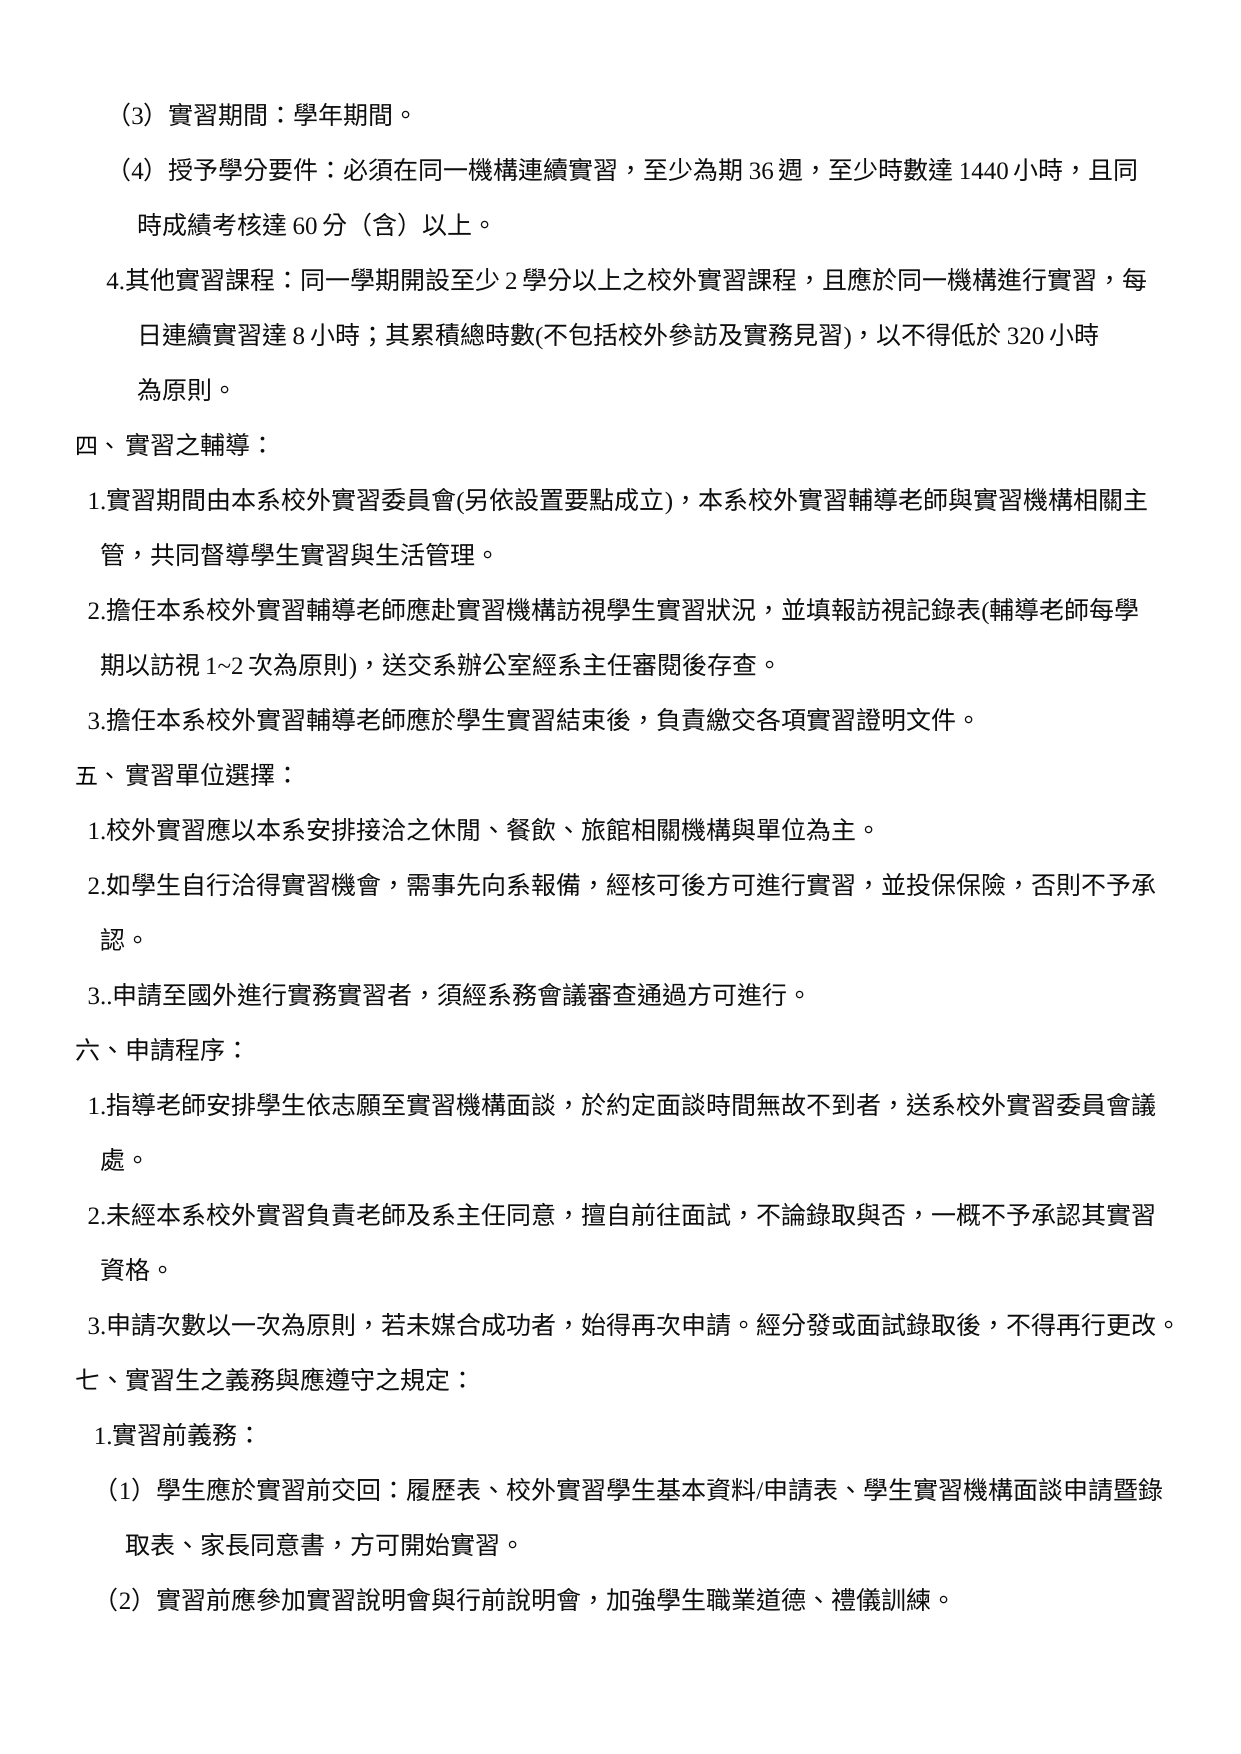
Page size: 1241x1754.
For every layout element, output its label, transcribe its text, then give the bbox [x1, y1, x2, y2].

text 3..申請至國外進行實務實習者，須經系務會議審查通過方可進行。 [75, 976, 1165, 1012]
text （1）學生應於實習前交回：履歷表、校外實習學生基本資料/申請表、學生實習機構面談申請暨錄 [75, 1471, 1165, 1507]
text 認。 [75, 921, 1165, 957]
text 2.未經本系校外實習負責老師及系主任同意，擅自前往面試，不論錄取與否，一概不予承認其實習 [75, 1196, 1165, 1232]
text 管，共同督導學生實習與生活管理。 [75, 536, 1165, 572]
text 時成績考核達60分（含）以上。 [75, 206, 1165, 242]
text 3.擔任本系校外實習輔導老師應於學生實習結束後，負責繳交各項實習證明文件。 [75, 701, 1165, 737]
text （3）實習期間：學年期間。 [75, 96, 1165, 132]
text 資格。 [75, 1251, 1165, 1287]
text 1.校外實習應以本系安排接洽之休閒、餐飲、旅館相關機構與單位為主。 [75, 811, 1165, 847]
text 處。 [75, 1141, 1165, 1177]
list 實習之輔導： [75, 426, 1165, 462]
text 1.實習前義務： [75, 1416, 1165, 1452]
text 3.申請次數以一次為原則，若未媒合成功者，始得再次申請。經分發或面試錄取後，不得再行更改。 [75, 1306, 1165, 1342]
text （4）授予學分要件：必須在同一機構連續實習，至少為期36週，至少時數達1440小時，且同 [75, 151, 1165, 187]
text （2）實習前應參加實習說明會與行前說明會，加強學生職業道德、禮儀訓練。 [75, 1581, 1165, 1617]
text 1.指導老師安排學生依志願至實習機構面談，於約定面談時間無故不到者，送系校外實習委員會議 [75, 1086, 1165, 1122]
text 取表、家長同意書，方可開始實習。 [75, 1526, 1165, 1562]
text 六、申請程序： [75, 1031, 1165, 1067]
text 4.其他實習課程：同一學期開設至少2學分以上之校外實習課程，且應於同一機構進行實習，每 [75, 261, 1165, 297]
text 2.如學生自行洽得實習機會，需事先向系報備，經核可後方可進行實習，並投保保險，否則不予承 [75, 866, 1165, 902]
text 日連續實習達8小時；其累積總時數(不包括校外參訪及實務見習)，以不得低於320小時 [75, 316, 1165, 352]
text 為原則。 [75, 371, 1165, 407]
text 1.實習期間由本系校外實習委員會(另依設置要點成立)，本系校外實習輔導老師與實習機構相關主 [75, 481, 1165, 517]
text 期以訪視1~2次為原則)，送交系辦公室經系主任審閱後存查。 [75, 646, 1165, 682]
list 實習單位選擇： [75, 756, 1165, 792]
text 七、實習生之義務與應遵守之規定： [75, 1361, 1165, 1397]
text 2.擔任本系校外實習輔導老師應赴實習機構訪視學生實習狀況，並填報訪視記錄表(輔導老師每學 [75, 591, 1165, 627]
